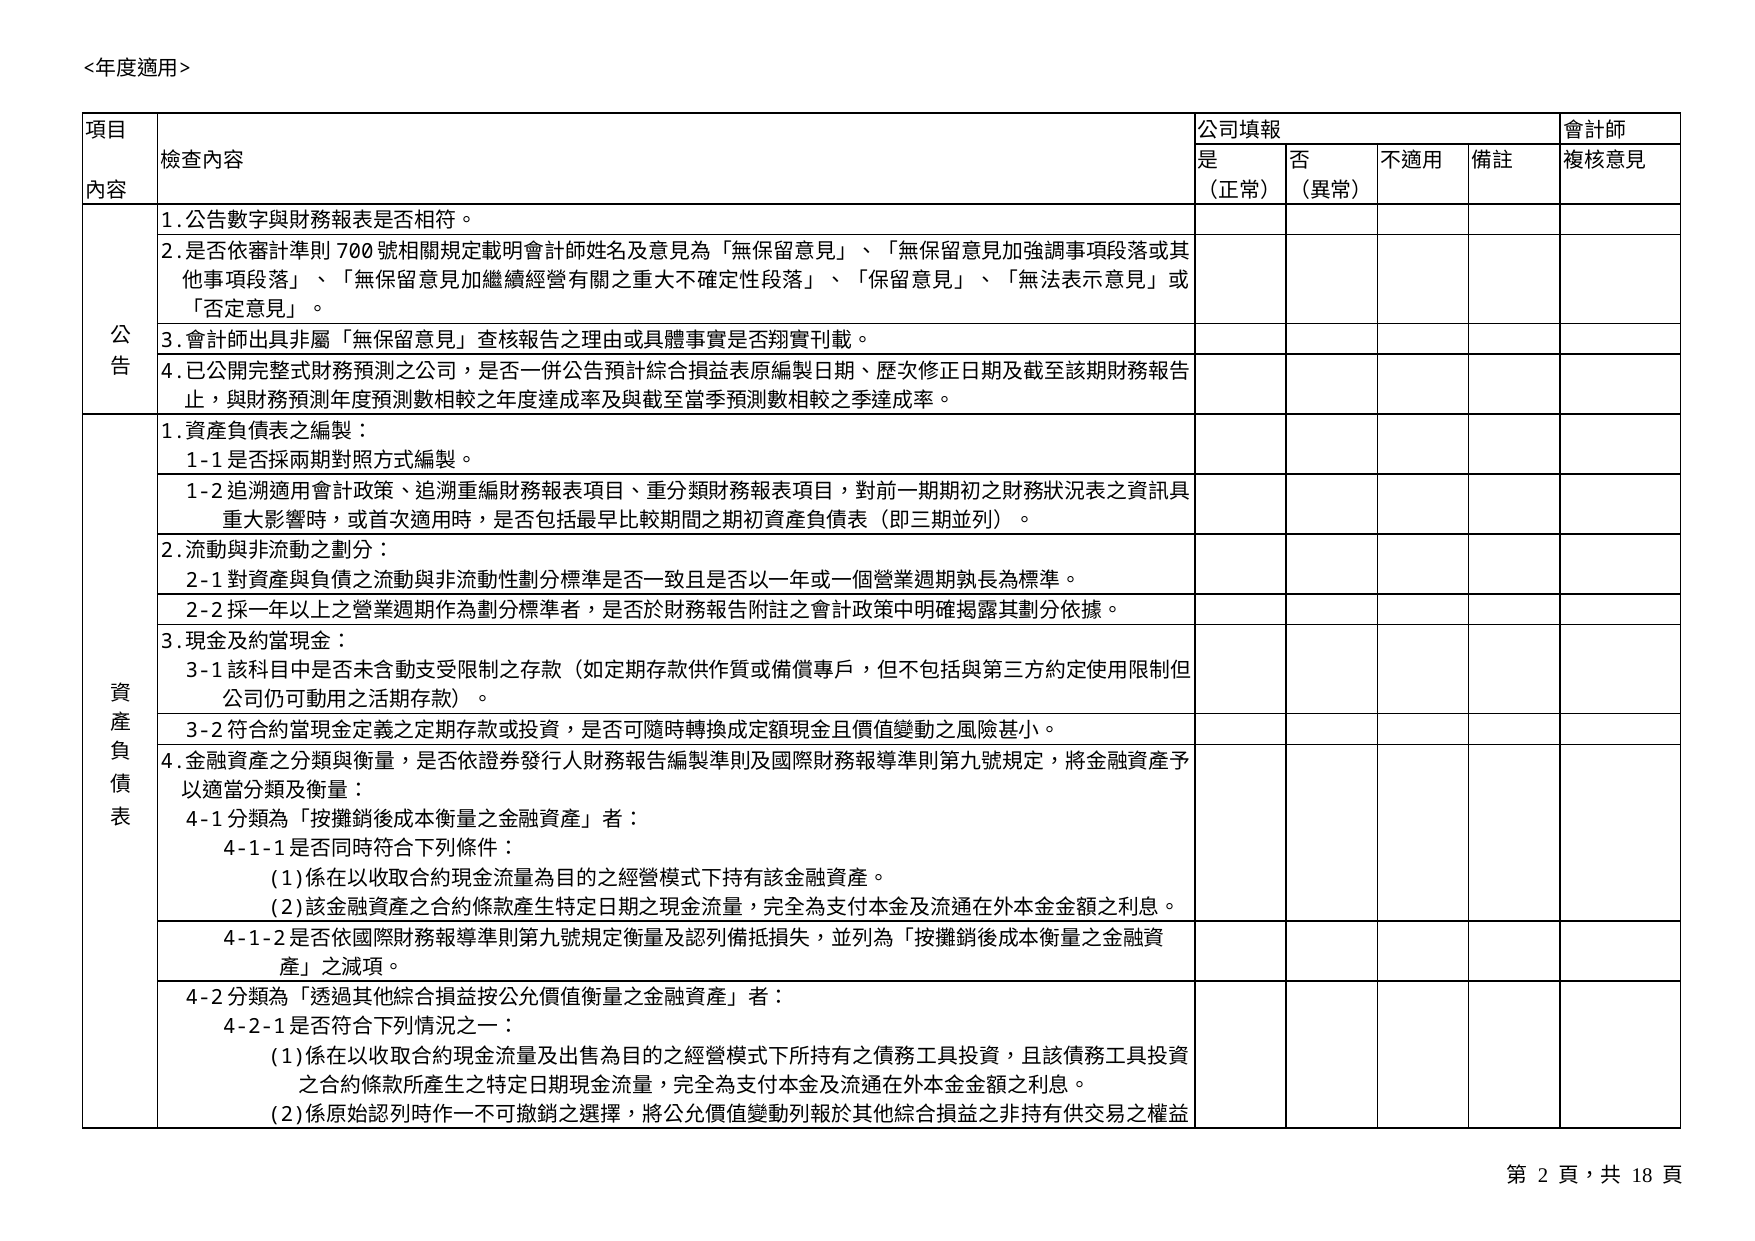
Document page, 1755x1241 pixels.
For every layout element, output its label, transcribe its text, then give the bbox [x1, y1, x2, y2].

table_cell 1.公告數字與財務報表是否相符。 [158, 205, 1194, 233]
table_cell [1469, 235, 1559, 323]
table_cell [1469, 745, 1559, 920]
table_cell [1469, 982, 1559, 1127]
table_cell [1378, 324, 1468, 353]
table_cell [1378, 922, 1468, 980]
table_cell [1196, 205, 1285, 233]
table_cell [1561, 324, 1680, 353]
table_cell 是 （正常） [1196, 145, 1285, 203]
table_cell [1287, 982, 1377, 1127]
table_cell [1196, 922, 1285, 980]
table_cell [1469, 714, 1559, 743]
table_cell [1378, 235, 1468, 323]
table_cell [1287, 415, 1377, 473]
table_cell [1378, 355, 1468, 413]
table_cell [1561, 475, 1680, 533]
table_cell [1378, 535, 1468, 593]
table_cell [1469, 535, 1559, 593]
table_cell 2.流動與非流動之劃分： 2-1對資產與負債之流動與非流動性劃分標準是否一致且是否以一年或一個營業週期孰長為標準。 [158, 535, 1194, 593]
table_cell [1469, 595, 1559, 624]
table_cell [1561, 982, 1680, 1127]
table_cell [1287, 205, 1377, 233]
table_header 公司填報 [1196, 114, 1559, 143]
table_cell 4-1-2是否依國際財務報導準則第九號規定衡量及認列備抵損失，並列為「按攤銷後成本衡量之金融資產」之減項。 [158, 922, 1194, 980]
table_cell [1378, 595, 1468, 624]
table_cell [1378, 745, 1468, 920]
table_cell [1196, 745, 1285, 920]
table_cell 4.已公開完整式財務預測之公司，是否一併公告預計綜合損益表原編製日期、歷次修正日期及截至該期財務報告止，與財務預測年度預測數相較之年度達成率及與截至當季預測數相較之季達成率。 [158, 355, 1194, 413]
table_cell [1469, 324, 1559, 353]
table_cell 公 告 [83, 205, 157, 413]
table_cell 1.資產負債表之編製： 1-1是否採兩期對照方式編製。 [158, 415, 1194, 473]
table_cell [1196, 415, 1285, 473]
table_cell [1561, 714, 1680, 743]
table_cell [1469, 625, 1559, 713]
table_cell [1378, 205, 1468, 233]
table_cell 資 產 負 債 表 [83, 415, 157, 1127]
table_cell [1561, 415, 1680, 473]
table_cell [1196, 535, 1285, 593]
table_cell 3.現金及約當現金： 3-1該科目中是否未含動支受限制之存款（如定期存款供作質或備償專戶，但不包括與第三方約定使用限制但公司仍可動用之活期存款）。 [158, 625, 1194, 713]
table_cell [1469, 415, 1559, 473]
table_cell [1287, 714, 1377, 743]
table_cell 否 （異常） [1287, 145, 1377, 203]
table_cell [1287, 595, 1377, 624]
table_cell [1287, 535, 1377, 593]
table_cell 內容 [83, 143, 157, 203]
table_cell [1561, 595, 1680, 624]
table_cell [1378, 475, 1468, 533]
table_cell 2-2採一年以上之營業週期作為劃分標準者，是否於財務報告附註之會計政策中明確揭露其劃分依據。 [158, 595, 1194, 624]
table_cell [1287, 235, 1377, 323]
table_cell [1378, 714, 1468, 743]
table_cell [1561, 745, 1680, 920]
table_cell [1196, 714, 1285, 743]
table_cell [1469, 922, 1559, 980]
table_cell 2.是否依審計準則700號相關規定載明會計師姓名及意見為「無保留意見」、「無保留意見加強調事項段落或其他事項段落」、「無保留意見加繼續經營有關之重大不確定性段落」、「保留意見」、「無法表示意見」或「否定意見」。 [158, 235, 1194, 323]
table_cell [1287, 625, 1377, 713]
table_cell [1196, 625, 1285, 713]
table_cell 檢查內容 [158, 143, 1194, 203]
table_cell [1469, 475, 1559, 533]
table_cell [1287, 475, 1377, 533]
table_cell 3.會計師出具非屬「無保留意見」查核報告之理由或具體事實是否翔實刊載。 [158, 324, 1194, 353]
table_cell [1196, 475, 1285, 533]
table_cell [1378, 415, 1468, 473]
table_cell [1196, 235, 1285, 323]
table_cell [1287, 324, 1377, 353]
table_cell [1378, 982, 1468, 1127]
table_header 會計師 [1561, 114, 1680, 143]
table_cell [1561, 535, 1680, 593]
table_cell 備註 [1469, 145, 1559, 203]
table_header [158, 114, 1194, 143]
table_cell [1561, 205, 1680, 233]
table_cell [1469, 355, 1559, 413]
table_cell 不適用 [1378, 145, 1468, 203]
table_cell [1196, 982, 1285, 1127]
table_cell 3-2符合約當現金定義之定期存款或投資，是否可隨時轉換成定額現金且價值變動之風險甚小。 [158, 714, 1194, 743]
table_cell 4.金融資產之分類與衡量，是否依證券發行人財務報告編製準則及國際財務報導準則第九號規定，將金融資產予以適當分類及衡量： 4-1分類為「按攤銷後成本衡量之金融資產」者： 4-1-1是否同時符合下列條件： (1)係在以收取合約現金流量為目的之經營模式下持有該金融資產。 (2)該金融資產之合約條款產生特定日期之現金流量，完全為支付本金及流通在外本金金額之利息。 [158, 745, 1194, 920]
table_cell [1378, 625, 1468, 713]
table_cell 複核意見 [1561, 145, 1680, 203]
table_cell [1561, 355, 1680, 413]
table_cell [1287, 355, 1377, 413]
table_cell [1561, 625, 1680, 713]
table_cell [1469, 205, 1559, 233]
table_cell [1561, 922, 1680, 980]
table_cell [1287, 745, 1377, 920]
table_cell [1196, 324, 1285, 353]
table_cell [1561, 235, 1680, 323]
table_cell [1196, 595, 1285, 624]
table_header 項目 [83, 114, 157, 143]
table_cell 1-2追溯適用會計政策、追溯重編財務報表項目、重分類財務報表項目，對前一期期初之財務狀況表之資訊具重大影響時，或首次適用時，是否包括最早比較期間之期初資產負債表（即三期並列）。 [158, 475, 1194, 533]
table_cell 4-2分類為「透過其他綜合損益按公允價值衡量之金融資產」者： 4-2-1是否符合下列情況之一： (1)係在以收取合約現金流量及出售為目的之經營模式下所持有之債務工具投資，且該債務工具投資之合約條款所產生之特定日期現金流量，完全為支付本金及流通在外本金金額之利息。 (2)係原始認列時作一不可撤銷之選擇，將公允價值變動列報於其他綜合損益之非持有供交易之權益 [158, 982, 1194, 1127]
table_cell [1196, 355, 1285, 413]
table_cell [1287, 922, 1377, 980]
